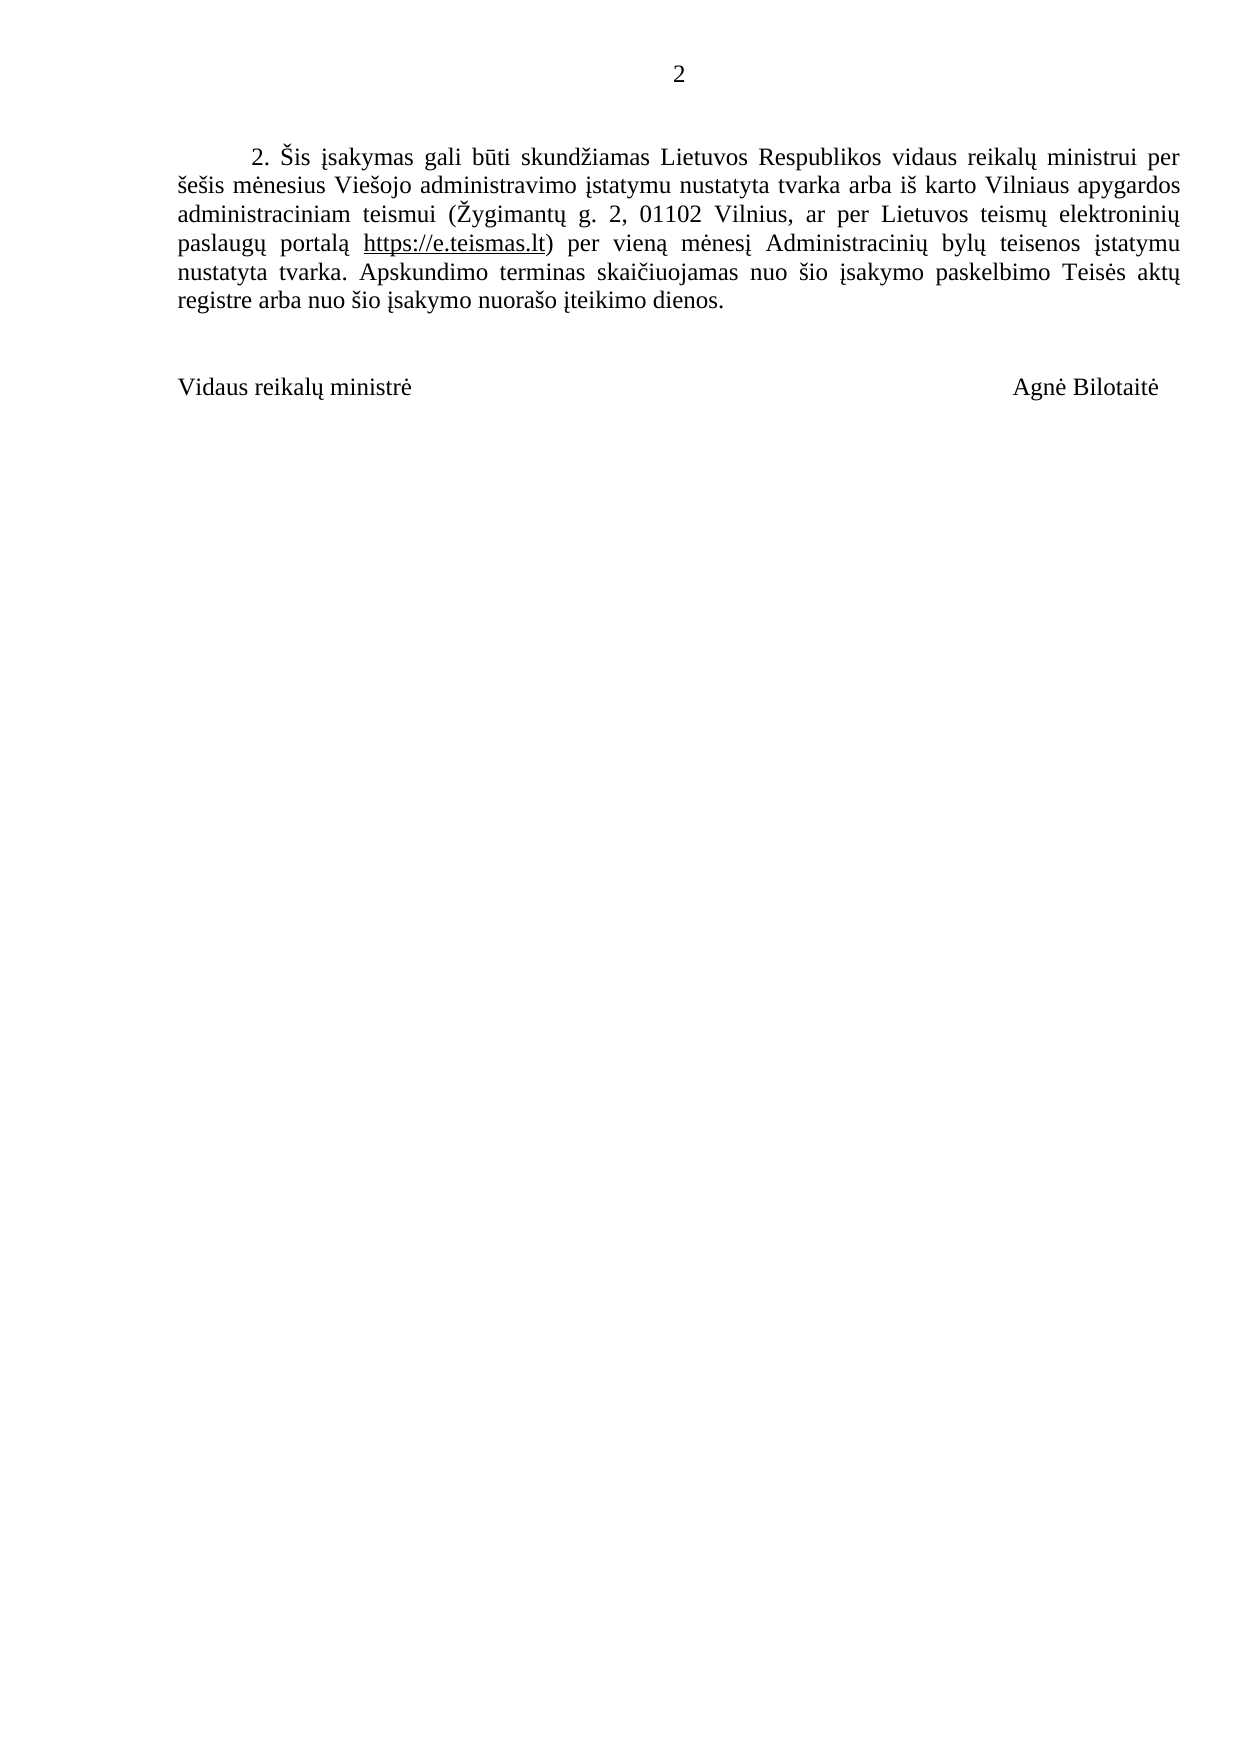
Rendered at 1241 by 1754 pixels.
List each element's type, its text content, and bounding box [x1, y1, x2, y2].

text Vidaus reikalų ministrė Agnė Bilotaitė [177, 372, 1181, 400]
text 2. Šis įsakymas gali būti skundžiamas Lietuvos Respublikos vidaus reikalų ministrui per šešis mėnesius Viešojo administravimo įstatymu nustatyta tvarka arba iš karto Vilniaus apygardos administraciniam teismui (Žygimantų g. 2, 01102 Vilnius, ar per Lietuvos teismų elektroninių paslaugų portalą https://e.teismas.lt) per vieną mėnesį Administracinių bylų teisenos įstatymu nustatyta tvarka. Apskundimo terminas skaičiuojamas nuo šio įsakymo paskelbimo Teisės aktų registre arba nuo šio įsakymo nuorašo įteikimo dienos. [177, 142, 1181, 314]
